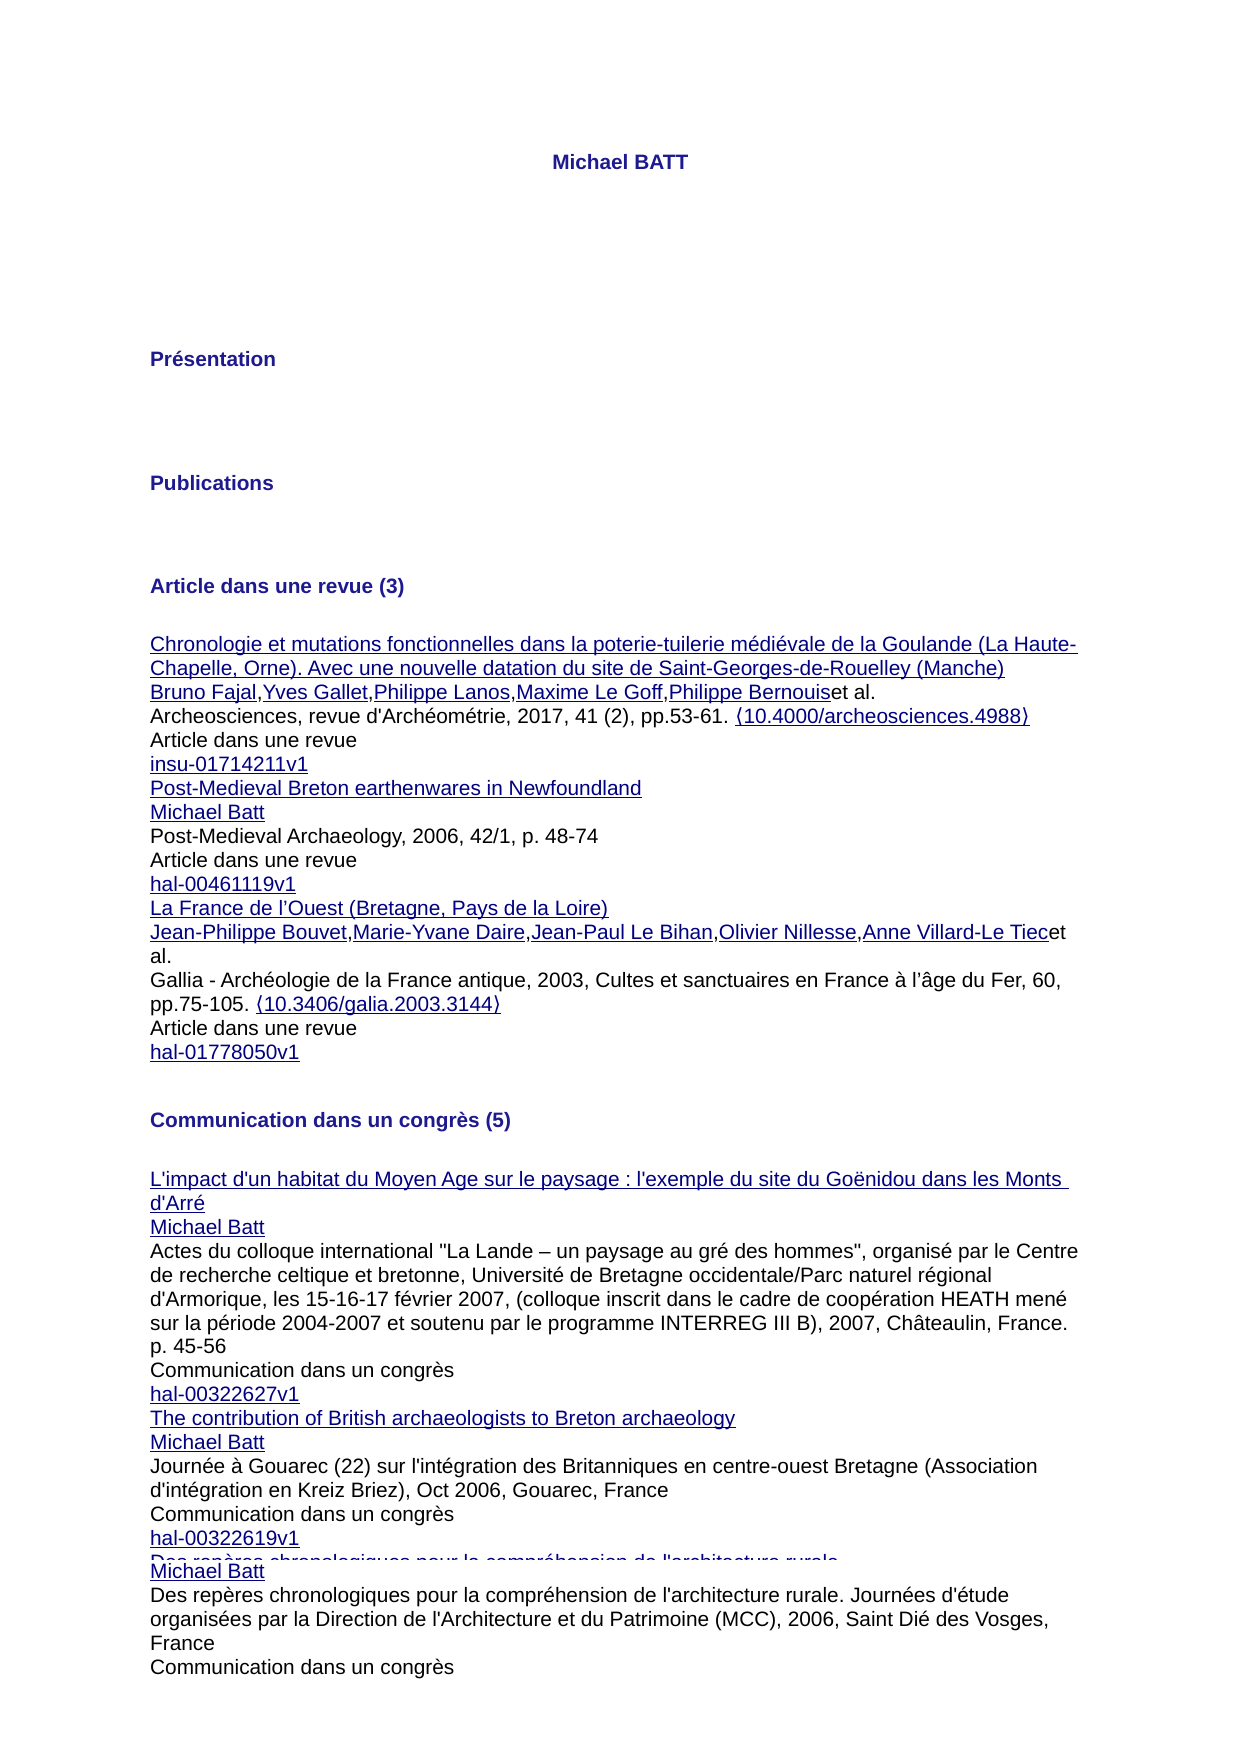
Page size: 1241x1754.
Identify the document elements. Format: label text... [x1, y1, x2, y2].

subtitle Communication dans un congrès (5) [150, 1108, 1090, 1132]
table_cell Des repères chronologiques pour la compréhension de l'architecture rurale Michael Batt Des repères chronologiques pour la compréhension de l'architecture rurale. Journées d'étude organisées par la Direction de l'Architecture et du Patrimoine (MCC), 2006, Saint Dié des Vosges, France Communication dans un congrès hal-00322613v1 [150, 1550, 1090, 1679]
table_cell La France de l’Ouest (Bretagne, Pays de la Loire) Jean-Philippe Bouvet,Marie-Yvane Daire,Jean-Paul Le Bihan,Olivier Nillesse,Anne Villard-Le Tiecet al. Gallia - Archéologie de la France antique, 2003, Cultes et sanctuaires en France à l’âge du Fer, 60, pp.75-105. ⟨10.3406/galia.2003.3144⟩ Article dans une revue hal-01778050v1 [150, 896, 1090, 1063]
subtitle Publications [150, 471, 1090, 495]
table_header Chronologie et mutations fonctionnelles dans la poterie-tuilerie médiévale de la Goulande (La Haute-Chapelle, Orne). Avec une nouvelle datation du site de Saint-Georges-de-Rouelley (Manche) Bruno Fajal,Yves Gallet,Philippe Lanos,Maxime Le Goff,Philippe Bernouiset al. Archeosciences, revue d'Archéométrie, 2017, 41 (2), pp.53-61. ⟨10.4000/archeosciences.4988⟩ Article dans une revue insu-01714211v1 [150, 632, 1090, 776]
subtitle Présentation [150, 347, 1090, 371]
subtitle Michael BATT [150, 150, 1090, 174]
table_header L'impact d'un habitat du Moyen Age sur le paysage : l'exemple du site du Goënidou dans les Monts d'Arré Michael Batt Actes du colloque international "La Lande – un paysage au gré des hommes", organisé par le Centre de recherche celtique et bretonne, Université de Bretagne occidentale/Parc naturel régional d'Armorique, les 15-16-17 février 2007, (colloque inscrit dans le cadre de coopération HEATH mené sur la période 2004-2007 et soutenu par le programme INTERREG III B), 2007, Châteaulin, France. p. 45-56 Communication dans un congrès hal-00322627v1 [150, 1167, 1090, 1406]
subtitle Article dans une revue (3) [150, 574, 1090, 598]
table_cell The contribution of British archaeologists to Breton archaeology Michael Batt Journée à Gouarec (22) sur l'intégration des Britanniques en centre-ouest Bretagne (Association d'intégration en Kreiz Briez), Oct 2006, Gouarec, France Communication dans un congrès hal-00322619v1 [150, 1406, 1090, 1550]
table_cell Post-Medieval Breton earthenwares in Newfoundland Michael Batt Post-Medieval Archaeology, 2006, 42/1, p. 48-74 Article dans une revue hal-00461119v1 [150, 776, 1090, 896]
